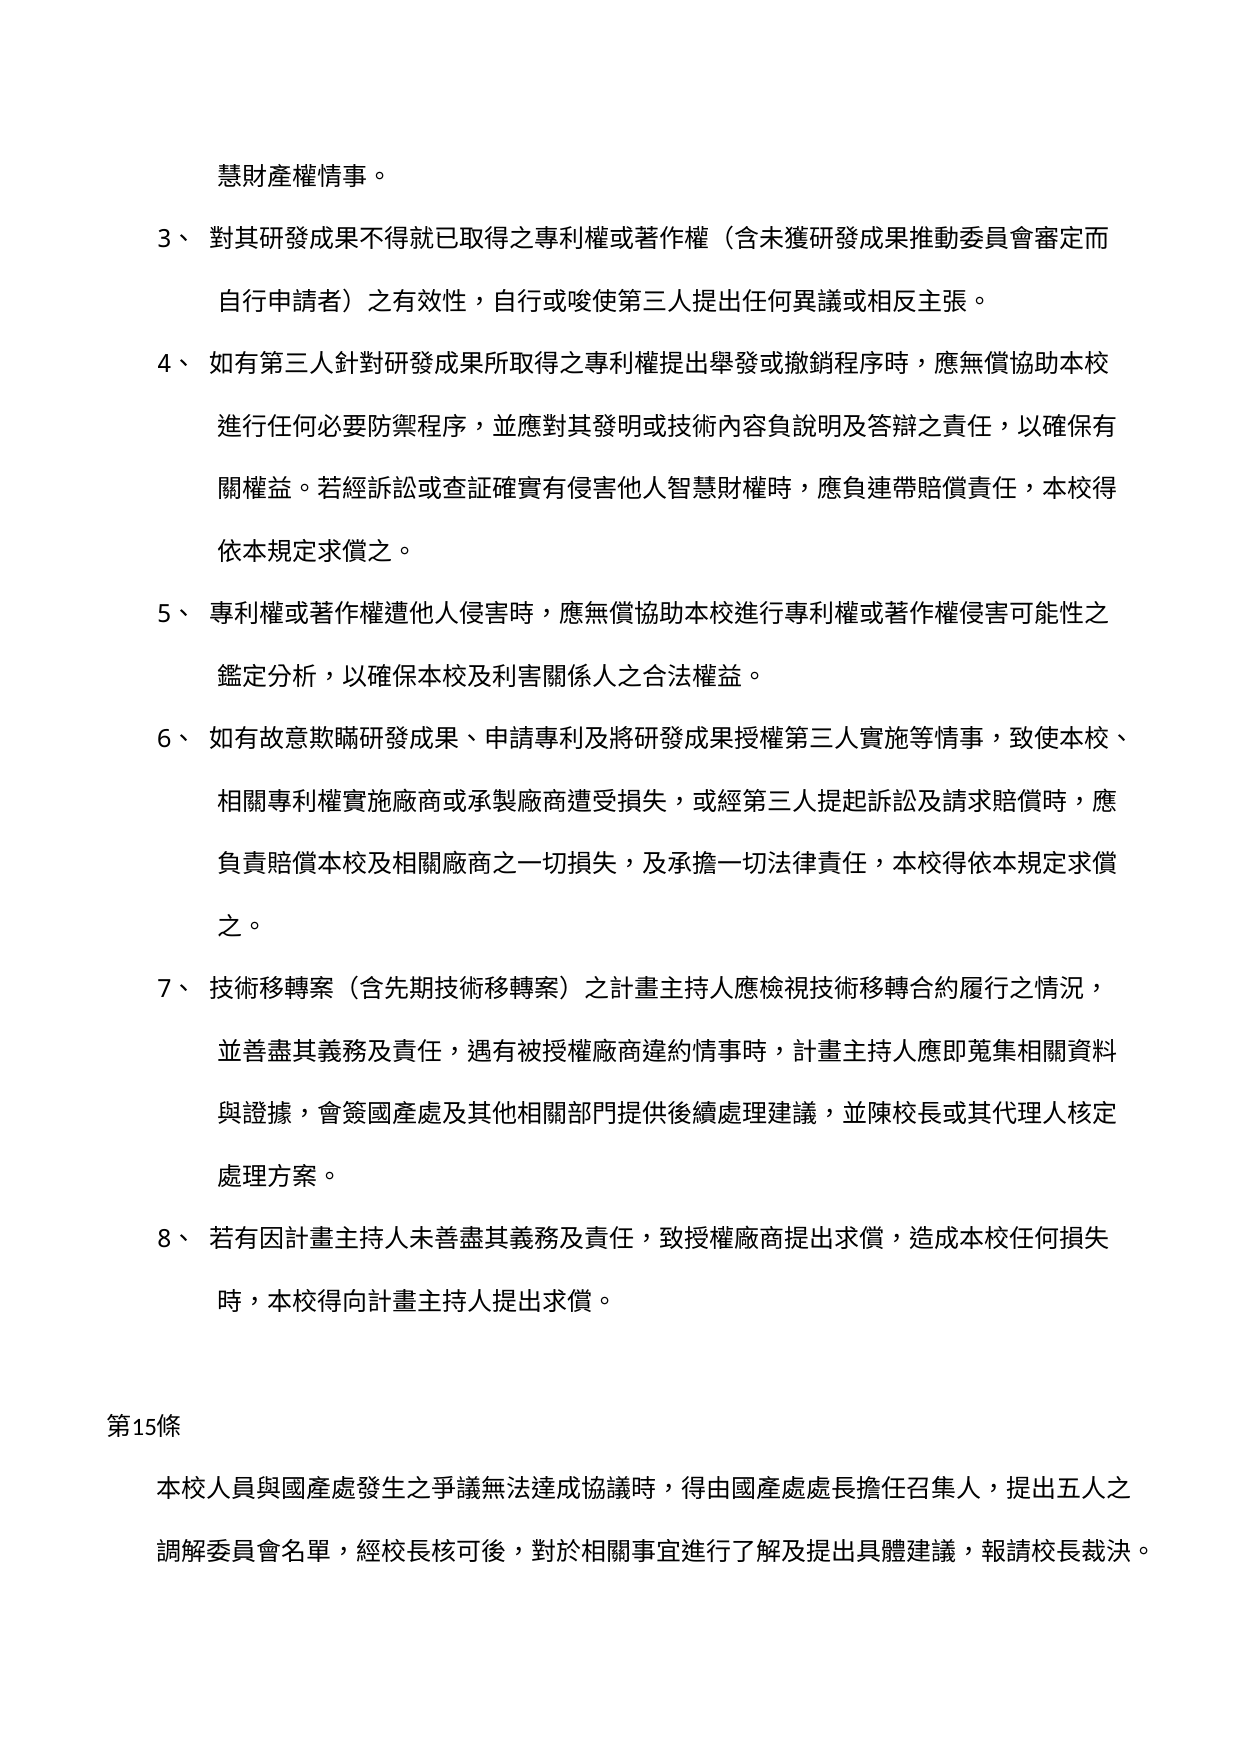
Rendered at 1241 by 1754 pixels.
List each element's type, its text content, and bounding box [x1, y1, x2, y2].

list 如有故意欺瞞研發成果、申請專利及將研發成果授權第三人實施等情事，致使本校、相關專利權實施廠商或承製廠商遭受損失，或經第三人提起訴訟及請求賠償時，應負責賠償本校及相關廠商之一切損失，及承擔一切法律責任，本校得依本規定求償之。 [157, 695, 1134, 945]
list 專利權或著作權遭他人侵害時，應無償協助本校進行專利權或著作權侵害可能性之鑑定分析，以確保本校及利害關係人之合法權益。 [157, 570, 1134, 695]
list 慧財產權情事。 [157, 133, 1134, 195]
list 如有第三人針對研發成果所取得之專利權提出舉發或撤銷程序時，應無償協助本校進行任何必要防禦程序，並應對其發明或技術內容負說明及答辯之責任，以確保有關權益。若經訴訟或查証確實有侵害他人智慧財權時，應負連帶賠償責任，本校得依本規定求償之。 [157, 320, 1134, 570]
text 本校人員與國產處發生之爭議無法達成協議時，得由國產處處長擔任召集人，提出五人之 [106, 1445, 1134, 1508]
list 若有因計畫主持人未善盡其義務及責任，致授權廠商提出求償，造成本校任何損失時，本校得向計畫主持人提出求償。 [157, 1195, 1134, 1320]
list 對其研發成果不得就已取得之專利權或著作權（含未獲研發成果推動委員會審定而自行申請者）之有效性，自行或唆使第三人提出任何異議或相反主張。 [157, 195, 1134, 320]
text 調解委員會名單，經校長核可後，對於相關事宜進行了解及提出具體建議，報請校長裁決。 [106, 1508, 1134, 1570]
list 技術移轉案（含先期技術移轉案）之計畫主持人應檢視技術移轉合約履行之情況，並善盡其義務及責任，遇有被授權廠商違約情事時，計畫主持人應即蒐集相關資料與證據，會簽國產處及其他相關部門提供後續處理建議，並陳校長或其代理人核定處理方案。 [157, 945, 1134, 1195]
